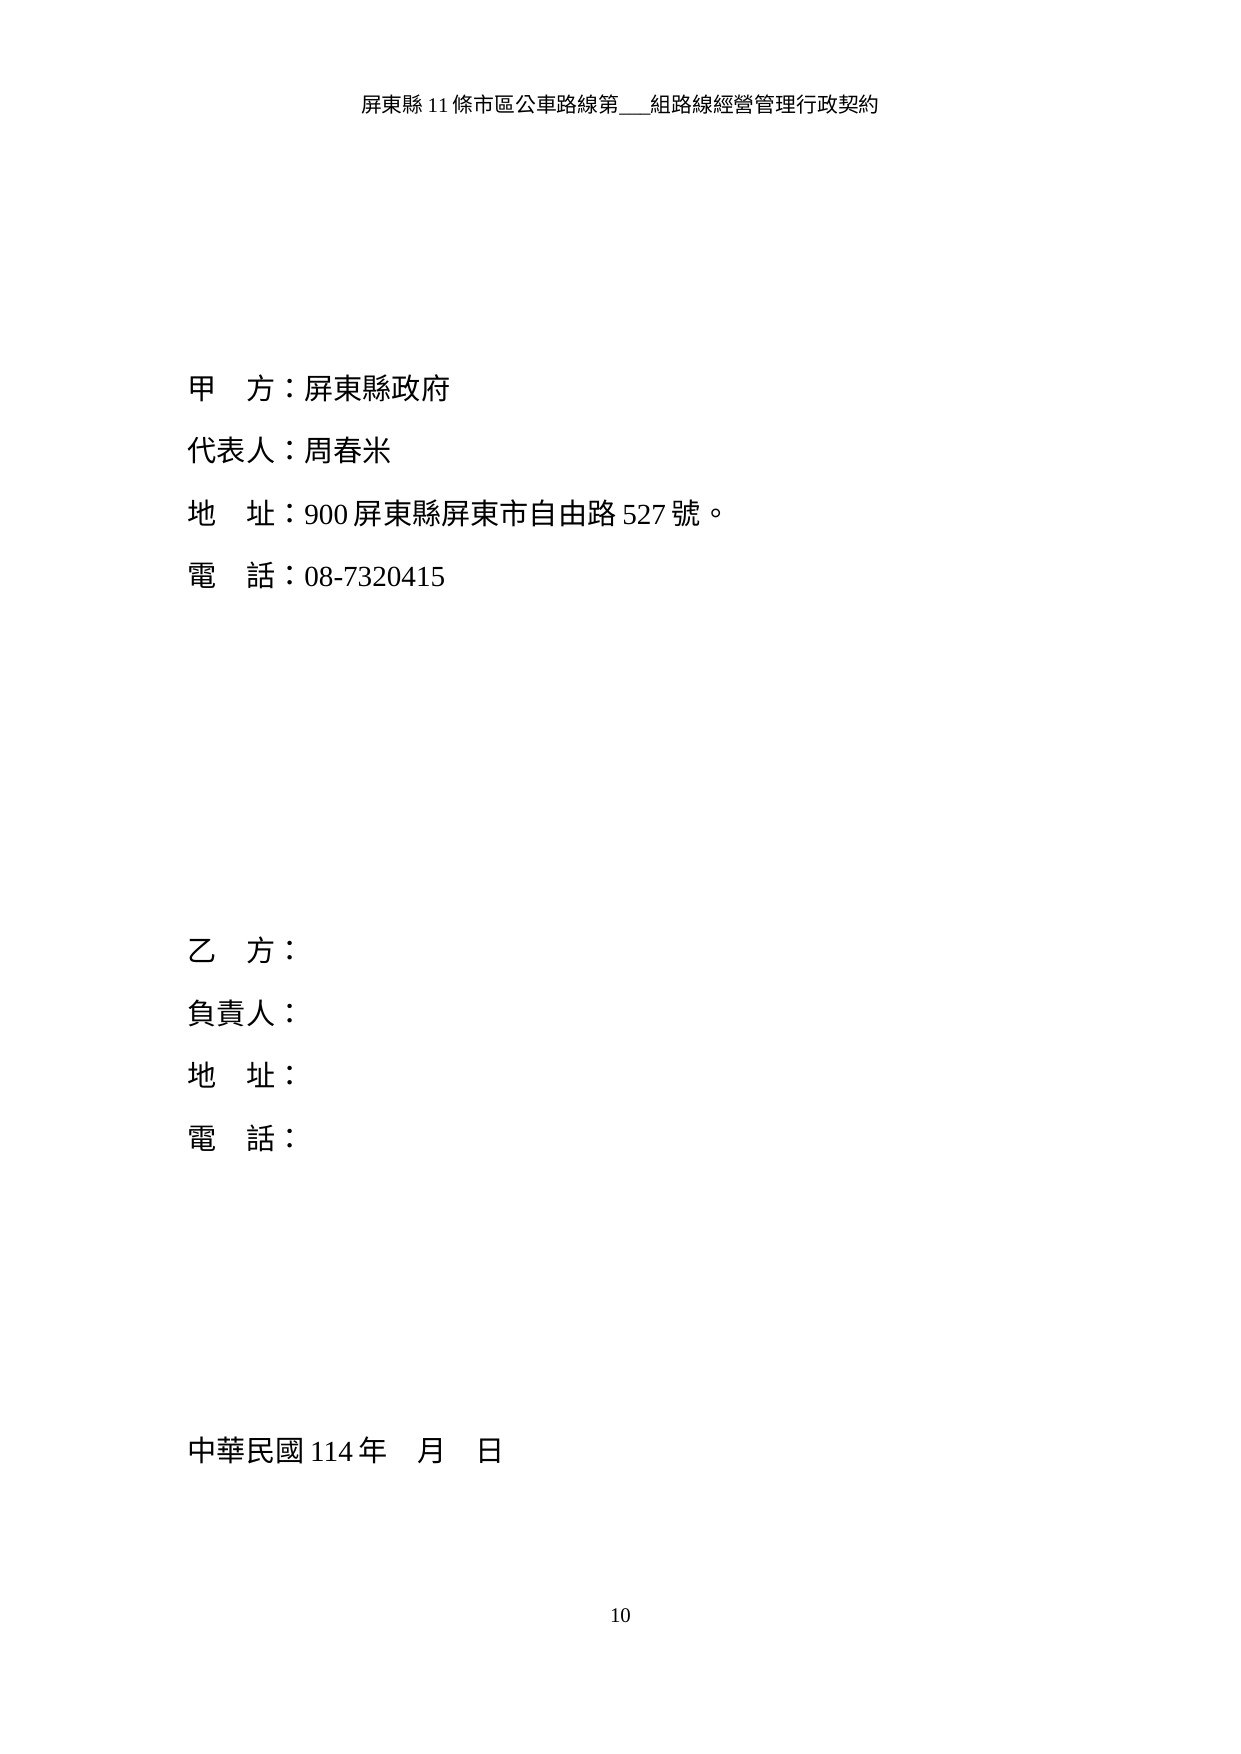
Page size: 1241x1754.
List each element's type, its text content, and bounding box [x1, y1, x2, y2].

text 乙 方： [187, 907, 1053, 970]
text 電 話： [187, 1095, 1053, 1157]
text 地 址： [187, 1032, 1053, 1095]
text 電 話：08-7320415 [187, 532, 1053, 595]
text 代表人：周春米 [187, 407, 1053, 470]
text 中華民國114年 月 日 [187, 1407, 1053, 1470]
text 地 址：900屏東縣屏東市自由路527號。 [187, 470, 1053, 532]
text 甲 方：屏東縣政府 [187, 345, 1053, 407]
text 負責人： [187, 970, 1053, 1032]
